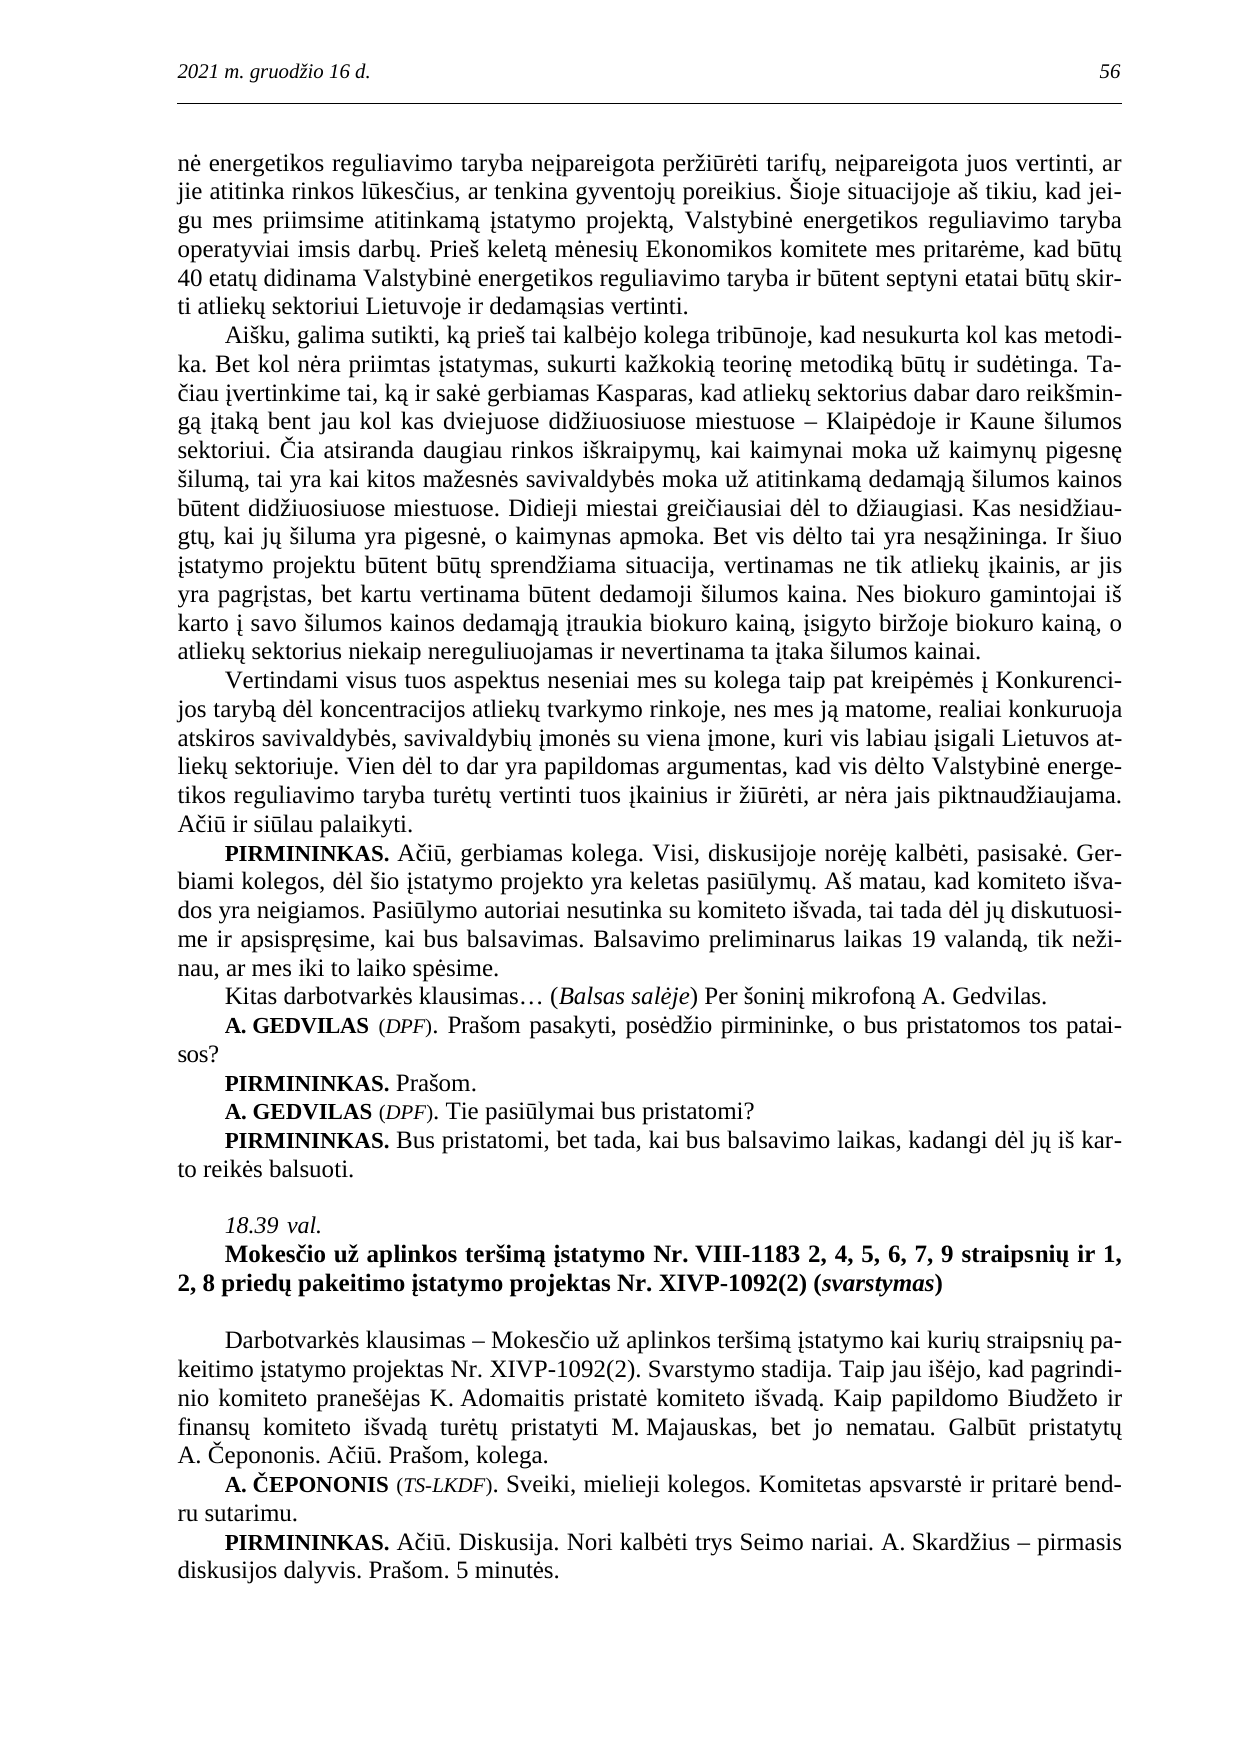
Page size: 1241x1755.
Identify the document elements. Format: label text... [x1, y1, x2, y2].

text PIRMININKAS. Bus pri­sta­to­mi, bet ta­da, kai bus bal­sa­vi­mo lai­kas, ka­dan­gi dėl jų iš kar­to rei­kės bal­suo­ti. [177, 1125, 1122, 1183]
text Ver­tin­da­mi vi­sus tuos as­pek­tus ne­se­niai mes su ko­le­ga taip pat krei­pė­mės į Kon­ku­ren­ci­jos ta­ry­bą dėl kon­cen­tra­ci­jos at­lie­kų tvar­ky­mo rin­ko­je, nes mes ją ma­to­me, re­a­liai kon­ku­ruo­ja at­ski­ros sa­vi­val­dy­bės, sa­vi­val­dy­bių įmo­nės su vie­na įmo­ne, ku­ri vis la­biau įsi­ga­li Lie­tu­vos at­lie­kų sek­to­riu­je. Vien dėl to dar yra pa­pil­do­mas ar­gu­men­tas, kad vis dėl­to Vals­ty­bi­nė ener­ge­ti­kos re­gu­lia­vi­mo tar­y­ba tu­rė­tų ver­tin­ti tuos įkai­nius ir žiū­rė­ti, ar nė­ra jais pik­tnau­džiau­ja­ma. Ačiū ir siū­lau pa­lai­ky­ti. [177, 665, 1122, 838]
text PIRMININKAS. Pra­šom. [177, 1068, 1122, 1096]
text Aiš­ku, ga­li­ma su­tik­ti, ką prieš tai kal­bė­jo ko­le­ga tri­bū­no­je, kad ne­su­kur­ta kol kas me­to­di­ka. Bet kol nė­ra pri­im­tas įsta­ty­mas, su­kur­ti kaž­ko­kią te­ori­nę me­to­di­ką bū­tų ir su­dė­tin­ga. Ta­čiau įver­tin­ki­me tai, ką ir sa­kė ger­bia­mas Kas­pa­ras, kad at­lie­kų sek­to­rius da­bar da­ro reikš­min­gą įta­ką bent jau kol kas dvie­juo­se di­džiuo­siuo­se mies­tuo­se – Klai­pė­do­je ir Kau­ne ši­lu­mos sek­to­riui. Čia at­si­ran­da dau­giau rin­kos iš­krai­py­mų, kai kai­my­nai mo­ka už kai­my­nų pi­ges­nę ši­lu­mą, tai yra kai ki­tos ma­žes­nės sa­vi­val­dy­bės mo­ka už ati­tin­ka­mą de­da­mą­ją ši­lu­mos kai­nos bū­tent di­džiuo­siuo­se mies­tuo­se. Di­die­ji mies­tai grei­čiau­siai dėl to džiau­gia­si. Kas ne­si­džiau­gtų, kai jų ši­lu­ma yra pi­ges­nė, o kai­my­nas ap­mo­ka. Bet vis dėl­to tai yra ne­są­ži­nin­ga. Ir šiuo įsta­ty­mo pro­jek­tu bū­tent bū­tų spren­džia­ma si­tu­a­ci­ja, ver­ti­na­mas ne tik at­lie­kų įkai­nis, ar jis yra pa­grįs­tas, bet kar­tu ver­ti­na­ma bū­tent de­da­mo­ji ši­lu­mos kai­na. Nes bio­ku­ro ga­min­to­jai iš kar­to į sa­vo ši­lu­mos kai­nos de­da­mą­ją įtrau­kia bio­ku­ro kai­ną, įsi­gy­to bir­žo­je bio­ku­ro kai­ną, o at­lie­kų sek­to­rius nie­kaip ne­re­gu­liuo­ja­mas ir ne­ver­ti­na­ma ta įta­ka ši­lu­mos kai­nai. [177, 320, 1122, 665]
text PIRMININKAS. Ačiū. Dis­ku­si­ja. No­ri kal­bė­ti trys Sei­mo na­riai. A. Skar­džius – pir­ma­sis dis­ku­si­jos da­ly­vis. Pra­šom. 5 mi­nu­tės. [177, 1527, 1122, 1584]
text Mo­kes­čio už ap­lin­kos ter­ši­mą įsta­ty­mo Nr. VIII-1183 2, 4, 5, 6, 7, 9 straips­nių ir 1, 2, 8 prie­dų pa­kei­ti­mo įsta­ty­mo pro­jek­tas Nr. XIVP-1092(2) (svars­ty­mas) [177, 1239, 1122, 1297]
text A. GEDVILAS (DPF). Pra­šom pa­sa­ky­ti, po­sė­džio pir­mi­nin­ke, o bus pri­sta­to­mos tos pa­tai­sos? [177, 1010, 1122, 1068]
text 18.39 val. [224, 1211, 1122, 1239]
text Dar­bo­tvarkės klau­si­mas – Mo­kes­čio už ap­lin­kos ter­ši­mą įsta­ty­mo kai ku­rių straips­nių pa­kei­ti­mo įsta­ty­mo pro­jek­tas Nr. XIVP-1092(2). Svars­ty­mo sta­di­ja. Taip jau iš­ėjo, kad pa­grin­di­nio ko­mi­te­to pra­ne­šė­jas K. Ado­mai­tis pri­sta­tė ko­mi­te­to iš­va­dą. Kaip pa­pil­do­mo Biu­dže­to ir fi­nan­sų ko­mi­te­to iš­va­dą tu­rė­tų pri­sta­ty­ti M. Ma­jaus­kas, bet jo ne­ma­tau. Gal­būt pri­sta­ty­tų A. Če­po­no­nis. Ačiū. Pra­šom, ko­le­ga. [177, 1325, 1122, 1469]
text nė ener­ge­ti­kos re­gu­lia­vi­mo tar­y­ba ne­įpa­rei­go­ta per­žiū­rė­ti ta­ri­fų, ne­įpa­rei­go­ta juos ver­tin­ti, ar jie ati­tin­ka rin­kos lū­kes­čius, ar ten­ki­na gy­ven­to­jų po­rei­kius. Šio­je si­tu­a­ci­jo­je aš ti­kiu, kad jei­gu mes pri­im­si­me ati­tin­ka­mą įsta­ty­mo pro­jek­tą, Vals­ty­bi­nė ener­ge­ti­kos re­gu­lia­vi­mo tary­ba ope­ra­ty­viai im­sis dar­bų. Prieš ke­le­tą mė­ne­sių Eko­no­mi­kos ko­mi­te­te mes pri­ta­rė­me, kad bū­tų 40 eta­tų di­di­na­ma Vals­ty­bi­nė ener­ge­ti­kos re­gu­lia­vi­mo tary­ba ir bū­tent sep­ty­ni eta­tai bū­tų skir­ti at­lie­kų sek­to­riui Lie­tu­vo­je ir de­da­mą­sias ver­tin­ti. [177, 148, 1122, 320]
text Ki­tas dar­bo­tvarkės klau­si­mas… (Bal­sas sa­lė­je) Per šo­ni­nį mik­ro­fo­ną A. Ged­vi­las. [177, 981, 1122, 1010]
text A. GEDVILAS (DPF). Tie pa­siū­ly­mai bus pri­sta­to­mi? [177, 1096, 1122, 1125]
text PIRMININKAS. Ačiū, ger­bia­mas ko­le­ga. Vi­si, dis­ku­si­jo­je no­rė­ję kal­bė­ti, pa­si­sa­kė. Ger­bia­mi ko­le­gos, dėl šio įsta­ty­mo pro­jek­to yra ke­le­tas pa­siū­ly­mų. Aš ma­tau, kad ko­mi­te­to iš­va­dos yra nei­gia­mos. Pa­siū­ly­mo au­to­riai ne­su­tin­ka su ko­mi­te­to iš­va­da, tai ta­da dėl jų dis­ku­tuo­si­me ir ap­si­sprę­si­me, kai bus bal­sa­vi­mas. Bal­sa­vi­mo pre­li­mi­na­rus lai­kas 19 va­lan­dą, tik ne­ži­nau, ar mes iki to lai­ko spė­si­me. [177, 838, 1122, 981]
text A. ČEPONONIS (TS-LKDF). Svei­ki, mie­lie­ji ko­le­gos. Ko­mi­te­tas ap­svars­tė ir pri­ta­rė ben­d­ru su­ta­ri­mu. [177, 1469, 1122, 1527]
